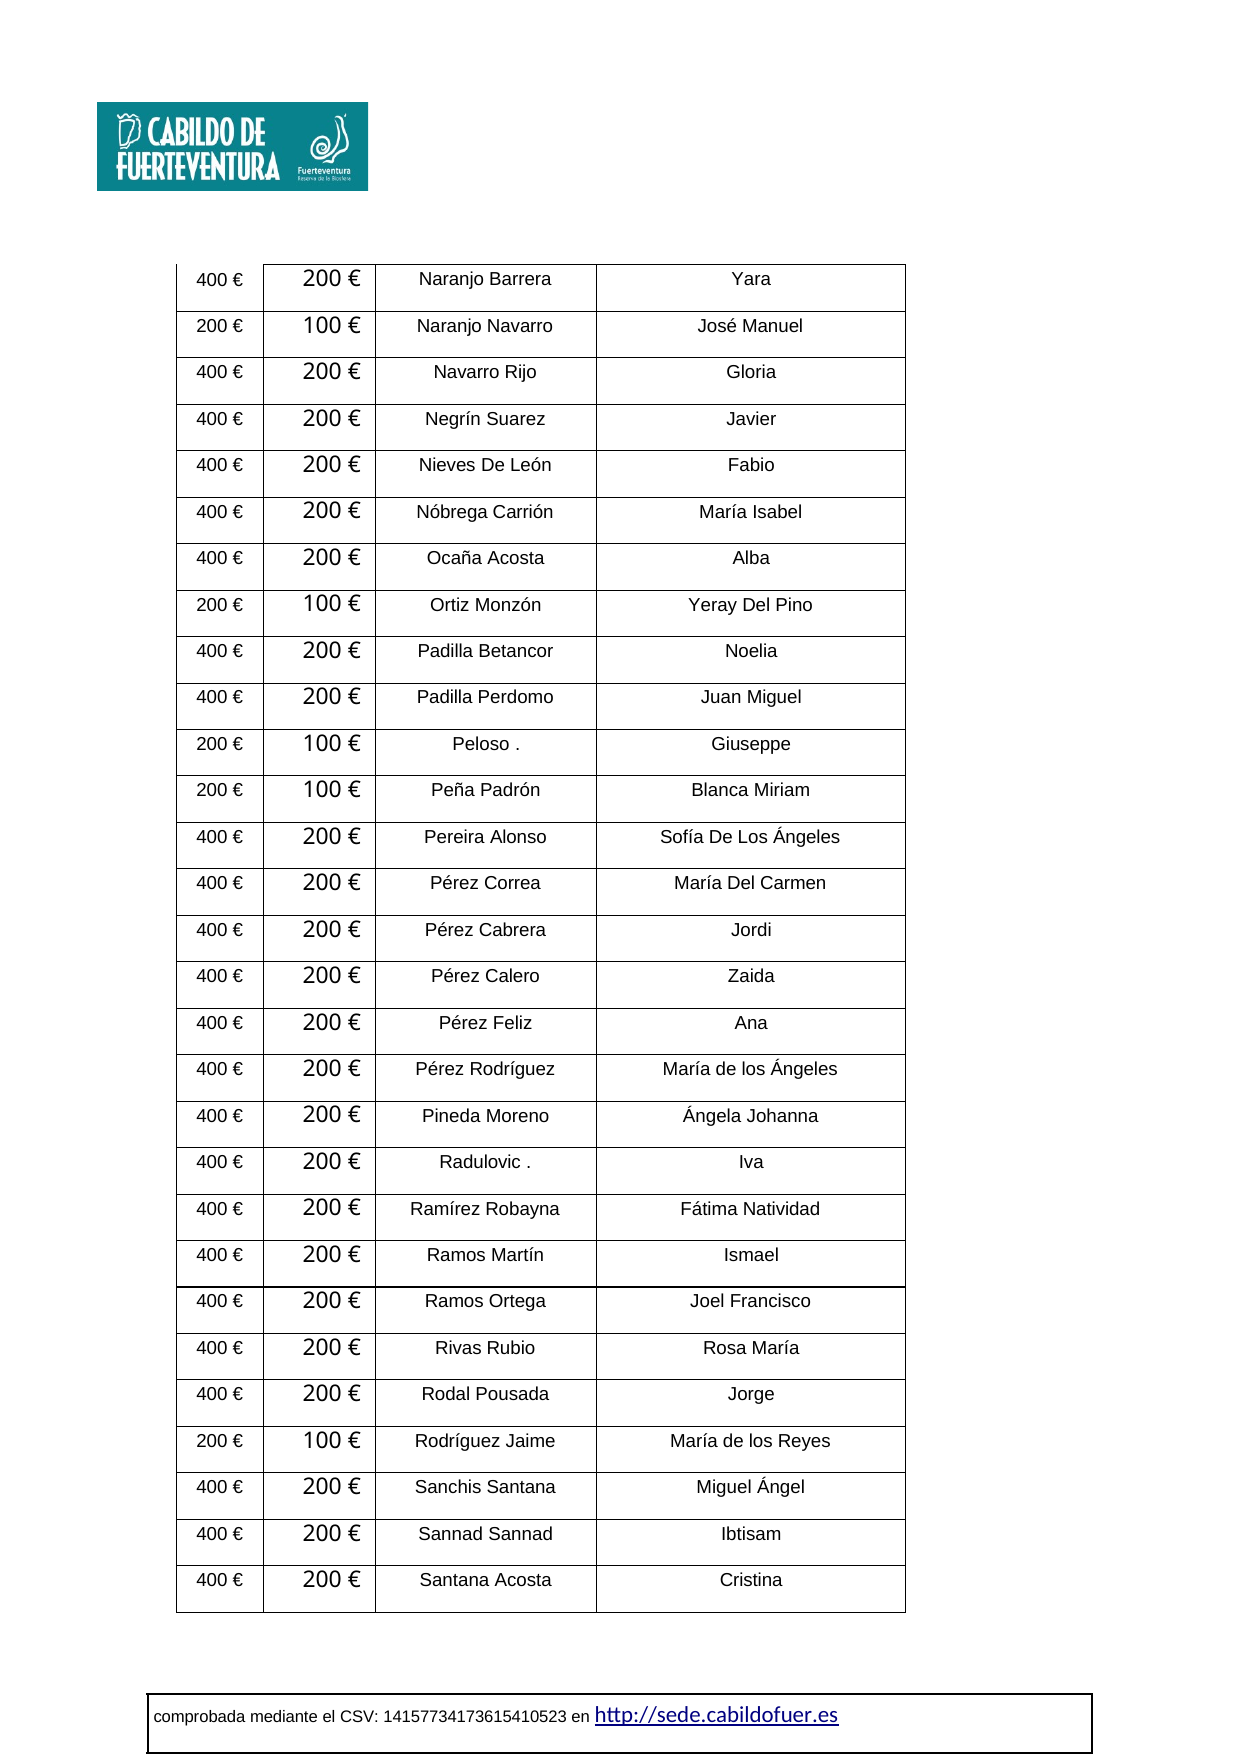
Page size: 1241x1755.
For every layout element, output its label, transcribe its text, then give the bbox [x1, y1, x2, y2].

table_cell Pérez Cabrera [376, 916, 596, 961]
table_cell Zaida [597, 962, 905, 1008]
table_cell Javier [597, 405, 905, 450]
table_cell Miguel Ángel [597, 1473, 905, 1519]
table_cell 200 € [264, 451, 375, 497]
table_cell Jorge [597, 1380, 905, 1426]
table_cell 400 € [177, 1473, 263, 1519]
table_cell Padilla Perdomo [376, 684, 596, 729]
table_cell 200 € [264, 1195, 375, 1240]
table_cell Ismael [597, 1241, 905, 1286]
table_cell 200 € [264, 1566, 375, 1612]
table_cell 200 € [177, 591, 263, 636]
table_cell Alba [597, 544, 905, 589]
table_cell 400 € [177, 823, 263, 868]
table_cell Juan Miguel [597, 684, 905, 729]
table_cell 400 € [177, 544, 263, 589]
table_cell 400 € [177, 869, 263, 915]
table_cell María de los Reyes [597, 1427, 905, 1472]
table_cell 200 € [264, 1009, 375, 1054]
table_cell 200 € [264, 1102, 375, 1147]
table_cell María Del Carmen [597, 869, 905, 915]
table_cell Giuseppe [597, 730, 905, 775]
table_cell 400 € [177, 1380, 263, 1426]
table_header Yara [597, 265, 905, 311]
table_cell Rodríguez Jaime [376, 1427, 596, 1472]
table_cell Navarro Rijo [376, 358, 596, 404]
table_header 200 € [264, 265, 375, 311]
table_cell 400 € [177, 1334, 263, 1379]
table_header Naranjo Barrera [376, 265, 596, 311]
table_cell Nieves De León [376, 451, 596, 497]
table_cell Peña Padrón [376, 776, 596, 822]
table_cell 200 € [264, 1148, 375, 1193]
table_cell 200 € [264, 637, 375, 682]
table_cell 400 € [177, 1241, 263, 1286]
table_cell Rodal Pousada [376, 1380, 596, 1426]
table_cell María Isabel [597, 498, 905, 543]
table_cell 200 € [264, 916, 375, 961]
table_cell Fabio [597, 451, 905, 497]
table_cell 100 € [264, 591, 375, 636]
table_cell Nóbrega Carrión [376, 498, 596, 543]
table_cell Pineda Moreno [376, 1102, 596, 1147]
table_cell 400 € [177, 498, 263, 543]
table_cell 400 € [177, 916, 263, 961]
table_cell José Manuel [597, 312, 905, 357]
table_cell Peloso . [376, 730, 596, 775]
table_cell 100 € [264, 312, 375, 357]
table_cell Ocaña Acosta [376, 544, 596, 589]
table_cell Pérez Rodríguez [376, 1055, 596, 1101]
table_cell 200 € [177, 312, 263, 357]
table_cell Yeray Del Pino [597, 591, 905, 636]
table_cell Pérez Feliz [376, 1009, 596, 1054]
table_cell 200 € [264, 823, 375, 868]
table_cell Rivas Rubio [376, 1334, 596, 1379]
table_cell Santana Acosta [376, 1566, 596, 1612]
table_cell 200 € [264, 962, 375, 1008]
table_cell 400 € [177, 962, 263, 1008]
table_cell 200 € [264, 869, 375, 915]
table_cell 200 € [264, 1055, 375, 1101]
table_cell 200 € [264, 1380, 375, 1426]
table_cell 200 € [264, 405, 375, 450]
table_cell Naranjo Navarro [376, 312, 596, 357]
table_cell Jordi [597, 916, 905, 961]
table_cell 400 € [177, 637, 263, 682]
table_cell 400 € [177, 1520, 263, 1565]
table_cell 400 € [177, 405, 263, 450]
table_cell Pérez Correa [376, 869, 596, 915]
table_cell Radulovic . [376, 1148, 596, 1193]
table_cell Pereira Alonso [376, 823, 596, 868]
table_cell Ángela Johanna [597, 1102, 905, 1147]
table_cell 200 € [264, 1334, 375, 1379]
table_cell 100 € [264, 776, 375, 822]
table_cell Fátima Natividad [597, 1195, 905, 1240]
table_cell 200 € [264, 544, 375, 589]
table_cell Noelia [597, 637, 905, 682]
table_cell 400 € [177, 1055, 263, 1101]
table_cell Ramírez Robayna [376, 1195, 596, 1240]
table_cell Negrín Suarez [376, 405, 596, 450]
table_cell Ibtisam [597, 1520, 905, 1565]
table_cell 200 € [264, 684, 375, 729]
table_cell Sannad Sannad [376, 1520, 596, 1565]
table_cell 200 € [264, 1288, 375, 1333]
table_header 400 € [177, 264, 263, 311]
table_cell Joel Francisco [597, 1288, 905, 1333]
table_cell 200 € [264, 358, 375, 404]
table_cell 200 € [264, 1473, 375, 1519]
table_cell 100 € [264, 730, 375, 775]
table_cell 400 € [177, 1009, 263, 1054]
table_cell Iva [597, 1148, 905, 1193]
table_cell Rosa María [597, 1334, 905, 1379]
table_cell Sanchis Santana [376, 1473, 596, 1519]
table_cell 200 € [264, 1520, 375, 1565]
table_cell Gloria [597, 358, 905, 404]
table_cell Ana [597, 1009, 905, 1054]
table_cell 400 € [177, 1195, 263, 1240]
table_cell 400 € [177, 451, 263, 497]
table_cell Cristina [597, 1566, 905, 1612]
table_cell 400 € [177, 1566, 263, 1612]
table_cell Ramos Ortega [376, 1288, 596, 1333]
table_cell 100 € [264, 1427, 375, 1472]
table_cell Pérez Calero [376, 962, 596, 1008]
table_cell 200 € [264, 498, 375, 543]
table_cell 400 € [177, 1288, 263, 1333]
table_cell Ramos Martín [376, 1241, 596, 1286]
table_cell Ortiz Monzón [376, 591, 596, 636]
table_cell 200 € [177, 776, 263, 822]
table_cell 400 € [177, 1148, 263, 1193]
table_cell 200 € [264, 1241, 375, 1286]
table_cell 200 € [177, 730, 263, 775]
table_cell 400 € [177, 358, 263, 404]
table_cell Sofía De Los Ángeles [597, 823, 905, 868]
table_cell 400 € [177, 1102, 263, 1147]
table_cell Blanca Miriam [597, 776, 905, 822]
table_cell 400 € [177, 684, 263, 729]
table_cell Padilla Betancor [376, 637, 596, 682]
table_cell María de los Ángeles [597, 1055, 905, 1101]
table_cell 200 € [177, 1427, 263, 1472]
